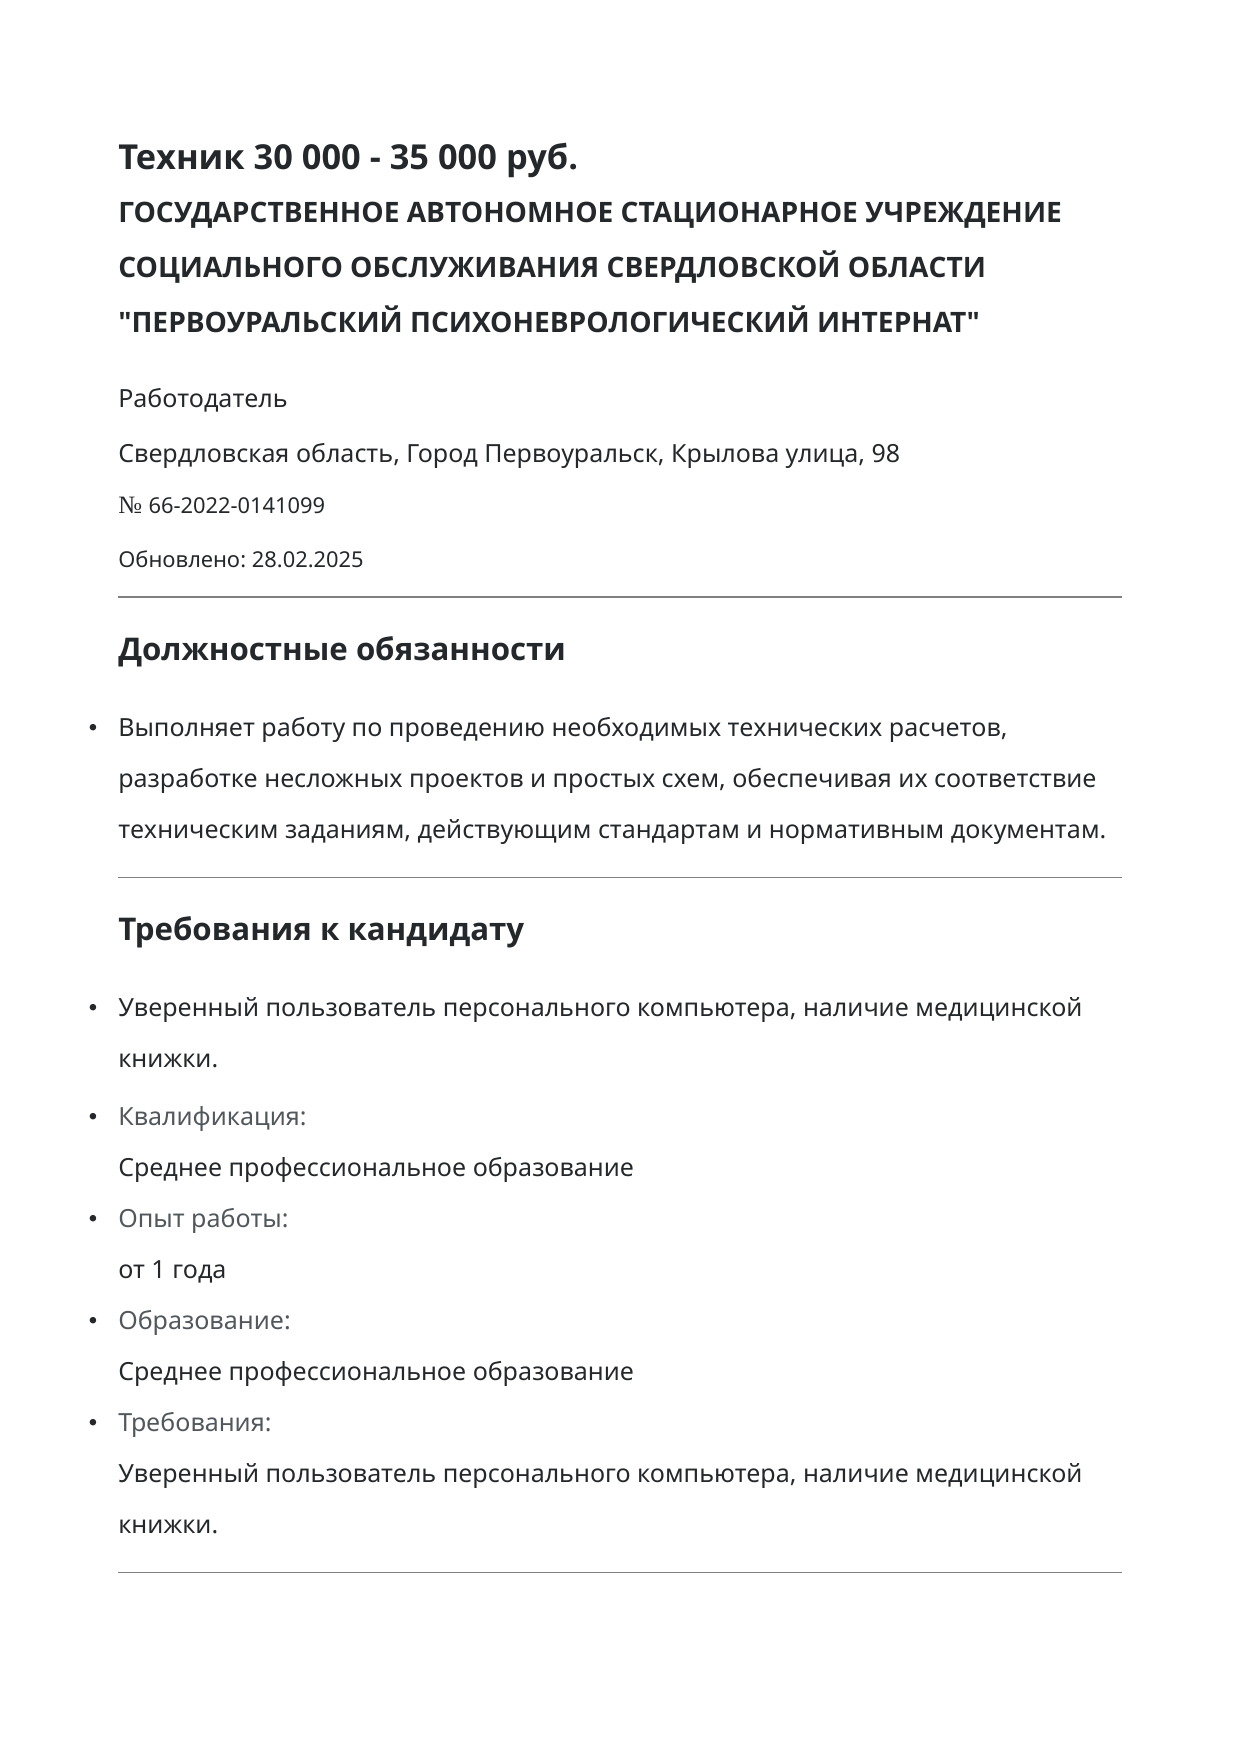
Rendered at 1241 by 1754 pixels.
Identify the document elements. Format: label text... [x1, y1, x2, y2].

text Должностные обязанности [118, 627, 1122, 669]
list Среднее профессиональное образование [118, 1149, 1122, 1183]
text Работодатель [118, 381, 1122, 415]
text Требования к кандидату [118, 907, 1122, 949]
list Уверенный пользователь персонального компьютера, наличие медицинской книжки. [118, 1456, 1122, 1541]
text ГОСУДАРСТВЕННОЕ АВТОНОМНОЕ СТАЦИОНАРНОЕ УЧРЕЖДЕНИЕ СОЦИАЛЬНОГО ОБСЛУЖИВАНИЯ СВЕРДЛОВСКОЙ ОБЛАСТИ "ПЕРВОУРАЛЬСКИЙ ПСИХОНЕВРОЛОГИЧЕСКИЙ ИНТЕРНАТ" [118, 192, 1122, 341]
list Уверенный пользователь персонального компьютера, наличие медицинской книжки. [118, 990, 1122, 1075]
subtitle Техник 30 000 - 35 000 руб. [118, 133, 1122, 179]
subtitle Квалификация: [118, 1098, 1122, 1132]
text Свердловская область, Город Первоуральск, Крылова улица, 98 [118, 436, 1122, 470]
text Обновлено: 28.02.2025 [118, 544, 1122, 574]
subtitle Образование: [118, 1302, 1122, 1337]
text № 66-2022-0141099 [118, 490, 1122, 520]
subtitle Опыт работы: [118, 1200, 1122, 1234]
list от 1 года [118, 1251, 1122, 1286]
list Выполняет работу по проведению необходимых технических расчетов, разработке несложных проектов и простых схем, обеспечивая их соответствие техническим заданиям, действующим стандартам и нормативным документам. [118, 709, 1122, 846]
subtitle Требования: [118, 1404, 1122, 1439]
list Среднее профессиональное образование [118, 1353, 1122, 1388]
